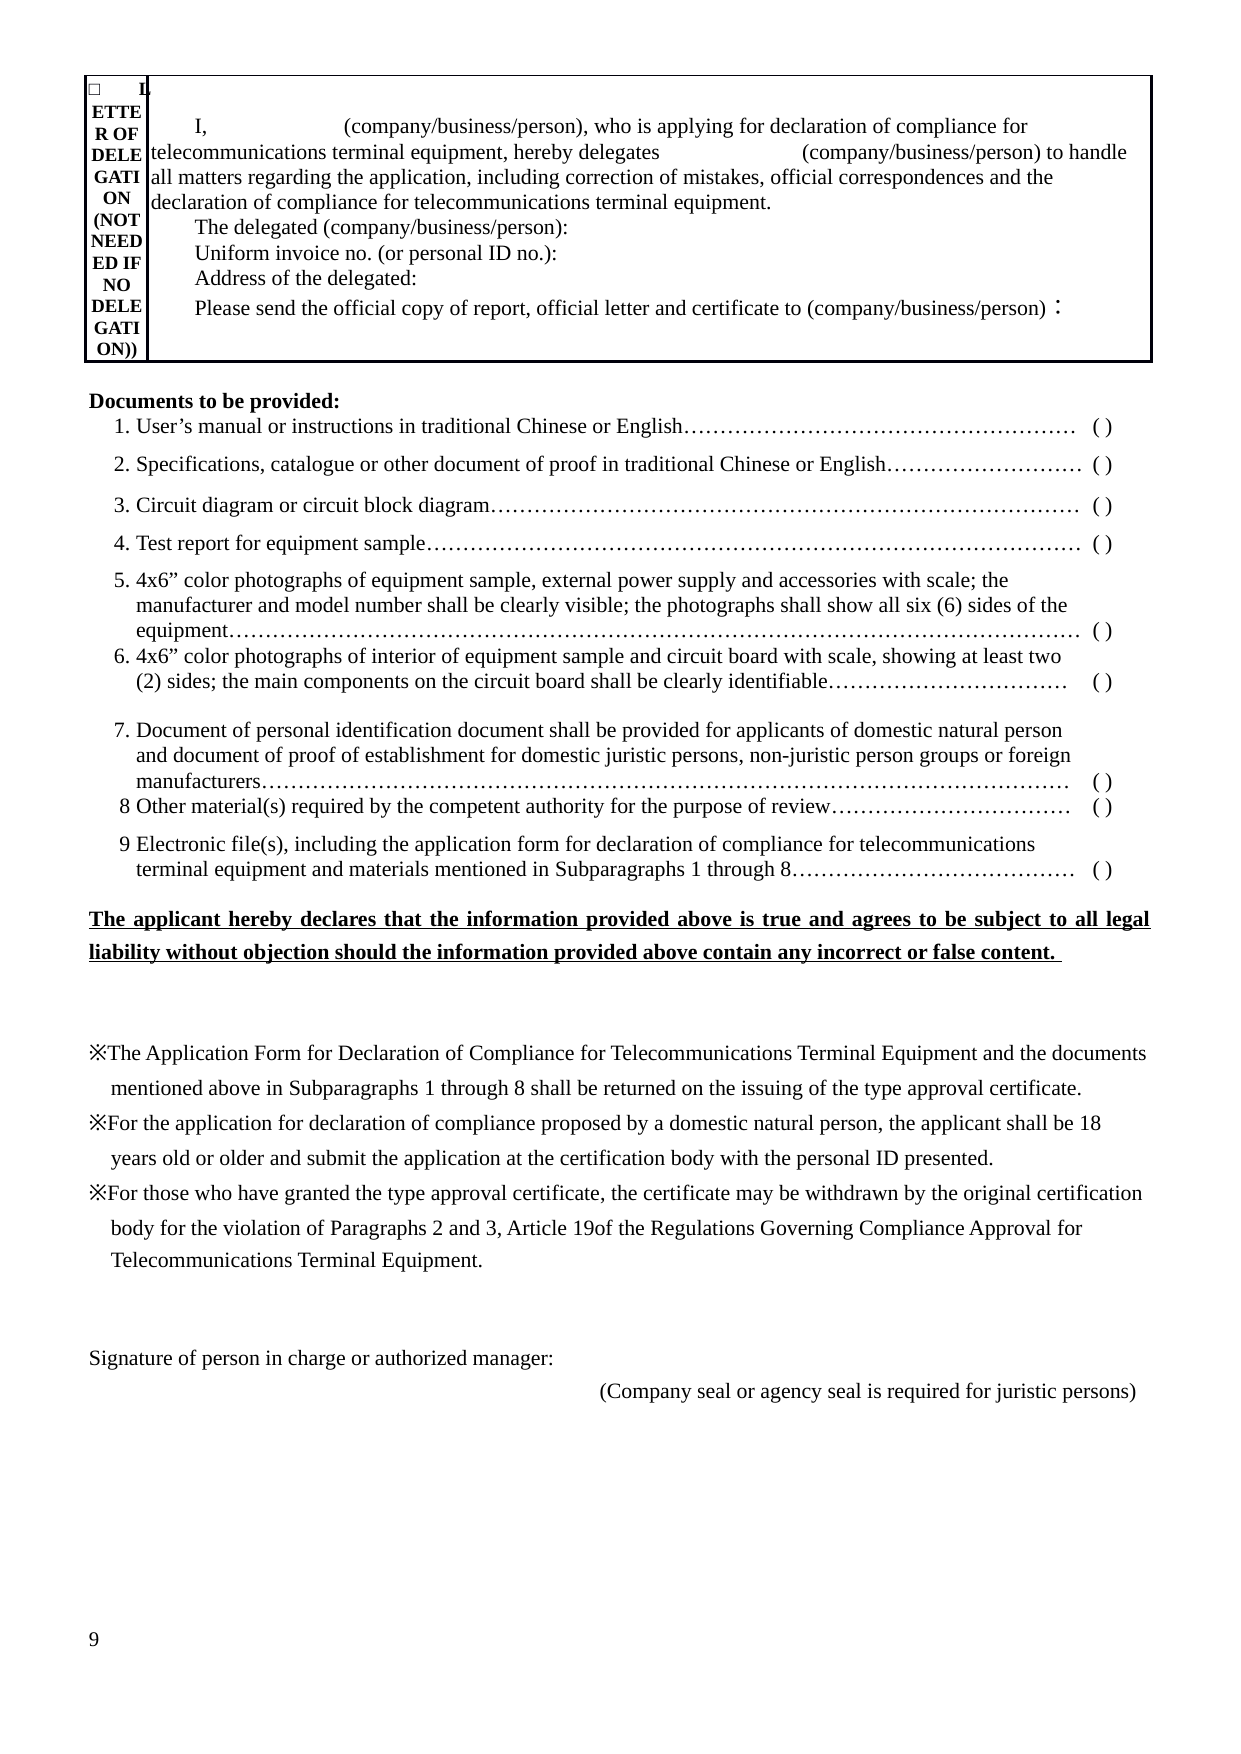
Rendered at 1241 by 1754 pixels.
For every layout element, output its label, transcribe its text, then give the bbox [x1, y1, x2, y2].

table_cell Circuit diagram or circuit block diagram……………………………………………………………………… [133, 492, 1089, 530]
text (Company seal or agency seal is required for juristic persons) [89, 1378, 1137, 1403]
text ※For those who have granted the type approval certificate, the certificate may be withdrawn by the original certification body for the violation of Paragraphs 2 and 3, Article 19of the Regulations Governing Compliance Approval for Telecommunications Terminal Equipment. [89, 1177, 1152, 1272]
text Signature of person in charge or authorized manager: [89, 1345, 1152, 1371]
table_cell 7. [89, 717, 133, 793]
table_header ( ) [1089, 413, 1144, 451]
text The applicant hereby declares that the information provided above is true and agrees to be subject to all legal liability without objection should the information provided above contain any incorrect or false content. [89, 906, 1152, 964]
table_cell 9 [89, 831, 133, 881]
table_cell 3. [89, 492, 133, 530]
table_cell 6. [89, 643, 133, 717]
table_cell Electronic file(s), including the application form for declaration of compliance for telecommunications terminal equipment and materials mentioned in Subparagraphs 1 through 8………………………………… [133, 831, 1089, 881]
table_header Letter of delegation (not needed if no delegation)) [87, 76, 146, 360]
table_cell ( ) [1089, 793, 1144, 831]
table_cell 4x6” color photographs of equipment sample, external power supply and accessories with scale; the manufacturer and model number shall be clearly visible; the photographs shall show all six (6) sides of the equipment……………………………………………………………………………………………………… [133, 567, 1089, 643]
table_cell Specifications, catalogue or other document of proof in traditional Chinese or English……………………… [133, 451, 1089, 492]
table_cell ( ) [1089, 530, 1144, 567]
table_header 1. [89, 413, 133, 451]
text ※The Application Form for Declaration of Compliance for Telecommunications Terminal Equipment and the documents mentioned above in Subparagraphs 1 through 8 shall be returned on the issuing of the type approval certificate. [89, 1037, 1152, 1100]
table_cell Test report for equipment sample……………………………………………………………………………… [133, 530, 1089, 567]
table_cell 8 [89, 793, 133, 831]
table_cell ( ) [1089, 567, 1144, 643]
table_header I, (company/business/person), who is applying for declaration of compliance for telecommunications terminal equipment, hereby delegates (company/business/person) to handle all matters regarding the application, including correction of mistakes, official correspondences and the declaration of compliance for telecommunications terminal equipment. The delegated (company/business/person): Uniform invoice no. (or personal ID no.): Address of the delegated: Please send the official copy of report, official letter and certificate to (company/business/person)： [149, 76, 1150, 360]
text ※For the application for declaration of compliance proposed by a domestic natural person, the applicant shall be 18 years old or older and submit the application at the certification body with the personal ID presented. [89, 1107, 1152, 1170]
table_cell ( ) [1089, 492, 1144, 530]
table_cell ( ) [1089, 831, 1144, 881]
table_cell 2. [89, 451, 133, 492]
table_cell Document of personal identification document shall be provided for applicants of domestic natural person and document of proof of establishment for domestic juristic persons, non-juristic person groups or foreign manufacturers………………………………………………………………………………………………… [133, 717, 1089, 793]
table_cell ( ) [1089, 643, 1144, 717]
table_cell Other material(s) required by the competent authority for the purpose of review…………………………… [133, 793, 1089, 831]
table_cell 4. [89, 530, 133, 567]
table_header User’s manual or instructions in traditional Chinese or English……………………………………………… [133, 413, 1089, 451]
table_cell 4x6” color photographs of interior of equipment sample and circuit board with scale, showing at least two (2) sides; the main components on the circuit board shall be clearly identifiable…………………………… [133, 643, 1089, 717]
text Documents to be provided: [89, 388, 1152, 413]
table_cell ( ) [1089, 451, 1144, 492]
table_cell 5. [89, 567, 133, 643]
table_cell ( ) [1089, 717, 1144, 793]
